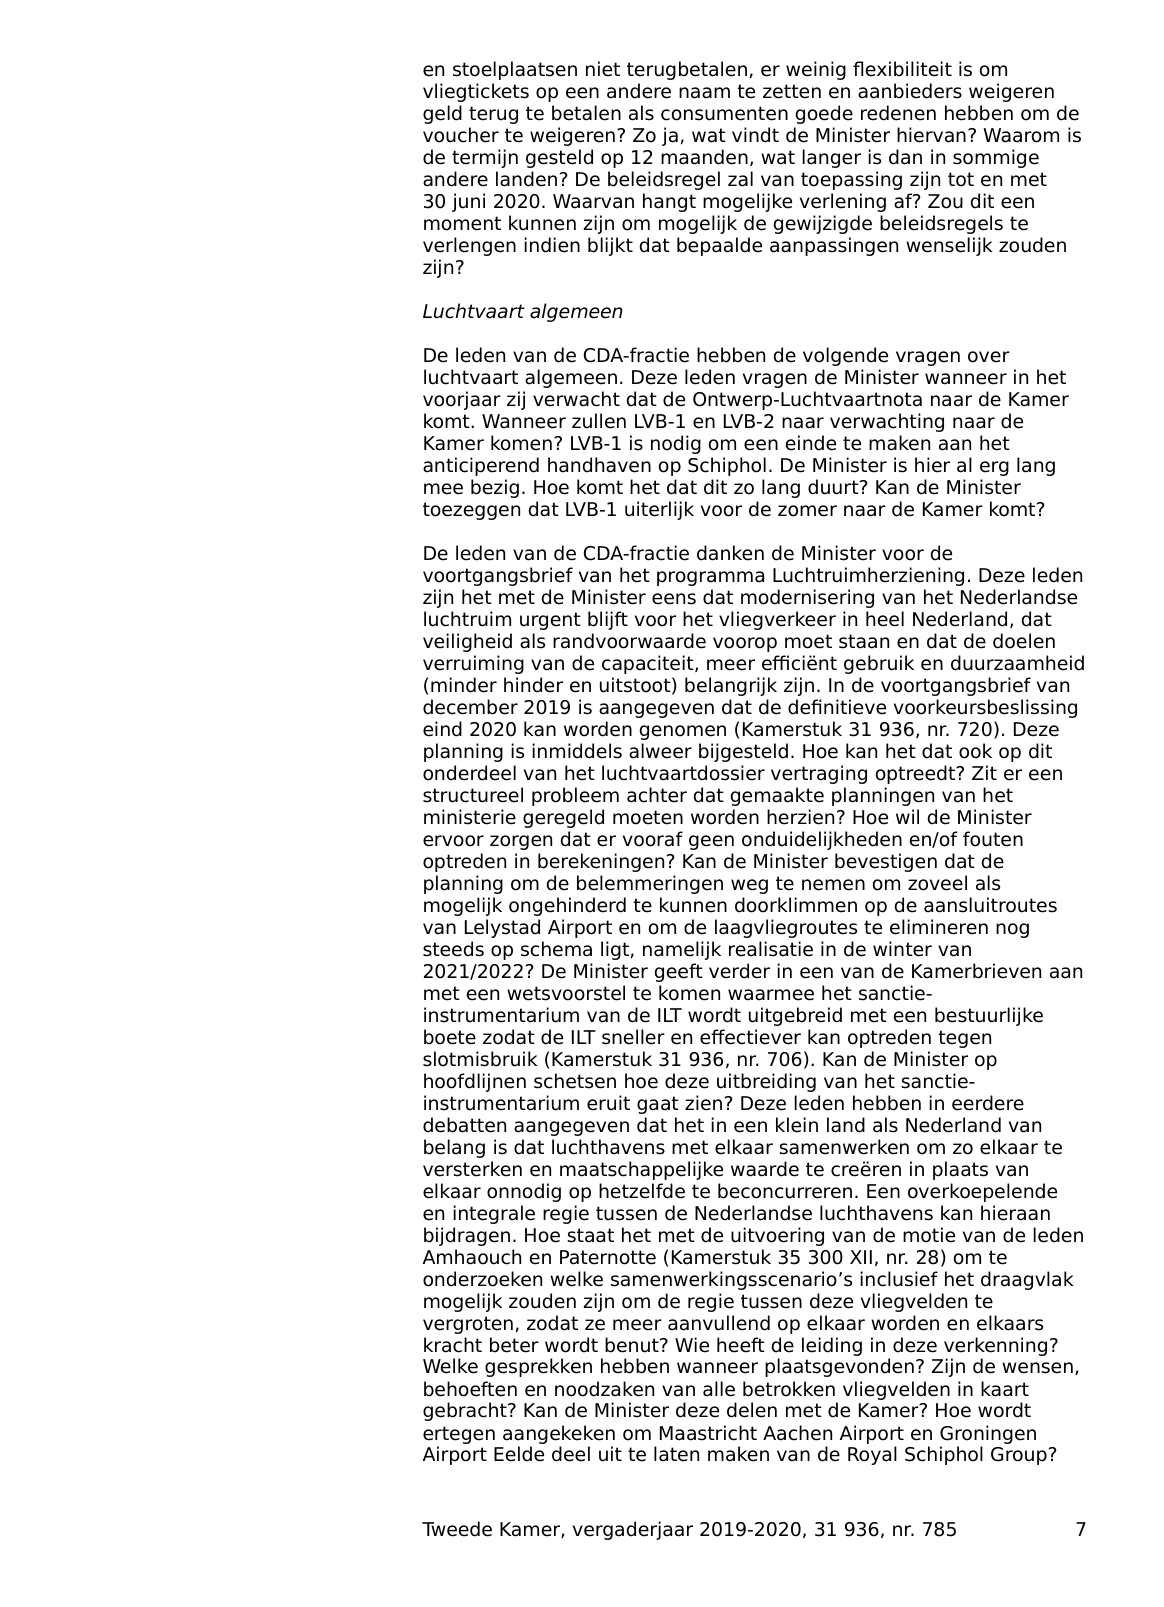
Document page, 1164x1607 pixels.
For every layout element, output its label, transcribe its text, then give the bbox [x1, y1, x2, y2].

text De leden van de CDA-fractie hebben de volgende vragen over luchtvaart algemeen. Deze leden vragen de Minister wanneer in het voorjaar zij verwacht dat de Ontwerp-Luchtvaartnota naar de Kamer komt. Wanneer zullen LVB-1 en LVB-2 naar verwachting naar de Kamer komen? LVB-1 is nodig om een einde te maken aan het anticiperend handhaven op Schiphol. De Minister is hier al erg lang mee bezig. Hoe komt het dat dit zo lang duurt? Kan de Minister toezeggen dat LVB-1 uiterlijk voor de zomer naar de Kamer komt? [422, 345, 1087, 521]
text De leden van de CDA-fractie danken de Minister voor de voortgangsbrief van het programma Luchtruimherziening. Deze leden zijn het met de Minister eens dat modernisering van het Nederlandse luchtruim urgent blijft voor het vliegverkeer in heel Nederland, dat veiligheid als randvoorwaarde voorop moet staan en dat de doelen verruiming van de capaciteit, meer efficiënt gebruik en duurzaamheid (minder hinder en uitstoot) belangrijk zijn. In de voortgangsbrief van december 2019 is aangegeven dat de definitieve voorkeursbeslissing eind 2020 kan worden genomen (Kamerstuk 31 936, nr. 720). Deze planning is inmiddels alweer bijgesteld. Hoe kan het dat ook op dit onderdeel van het luchtvaartdossier vertraging optreedt? Zit er een structureel probleem achter dat gemaakte planningen van het ministerie geregeld moeten worden herzien? Hoe wil de Minister ervoor zorgen dat er vooraf geen onduidelijkheden en/of fouten optreden in berekeningen? Kan de Minister bevestigen dat de planning om de belemmeringen weg te nemen om zoveel als mogelijk ongehinderd te kunnen doorklimmen op de aansluitroutes van Lelystad Airport en om de laagvliegroutes te elimineren nog steeds op schema ligt, namelijk realisatie in de winter van 2021/2022? De Minister geeft verder in een van de Kamerbrieven aan met een wetsvoorstel te komen waarmee het sanctie-instrumentarium van de ILT wordt uitgebreid met een bestuurlijke boete zodat de ILT sneller en effectiever kan optreden tegen slotmisbruik (Kamerstuk 31 936, nr. 706). Kan de Minister op hoofdlijnen schetsen hoe deze uitbreiding van het sanctie-instrumentarium eruit gaat zien? Deze leden hebben in eerdere debatten aangegeven dat het in een klein land als Nederland van belang is dat luchthavens met elkaar samenwerken om zo elkaar te versterken en maatschappelijke waarde te creëren in plaats van elkaar onnodig op hetzelfde te beconcurreren. Een overkoepelende en integrale regie tussen de Nederlandse luchthavens kan hieraan bijdragen. Hoe staat het met de uitvoering van de motie van de leden Amhaouch en Paternotte (Kamerstuk 35 300 XII, nr. 28) om te onderzoeken welke samenwerkingsscenario’s inclusief het draagvlak mogelijk zouden zijn om de regie tussen deze vliegvelden te vergroten, zodat ze meer aanvullend op elkaar worden en elkaars kracht beter wordt benut? Wie heeft de leiding in deze verkenning? Welke gesprekken hebben wanneer plaatsgevonden? Zijn de wensen, behoeften en noodzaken van alle betrokken vliegvelden in kaart gebracht? Kan de Minister deze delen met de Kamer? Hoe wordt ertegen aangekeken om Maastricht Aachen Airport en Groningen Airport Eelde deel uit te laten maken van de Royal Schiphol Group? [422, 543, 1087, 1466]
text en stoelplaatsen niet terugbetalen, er weinig flexibiliteit is om vliegtickets op een andere naam te zetten en aanbieders weigeren geld terug te betalen als consumenten goede redenen hebben om de voucher te weigeren? Zo ja, wat vindt de Minister hiervan? Waarom is de termijn gesteld op 12 maanden, wat langer is dan in sommige andere landen? De beleidsregel zal van toepassing zijn tot en met 30 juni 2020. Waarvan hangt mogelijke verlening af? Zou dit een moment kunnen zijn om mogelijk de gewijzigde beleidsregels te verlengen indien blijkt dat bepaalde aanpassingen wenselijk zouden zijn? [422, 59, 1087, 279]
subtitle Luchtvaart algemeen [422, 301, 1087, 323]
